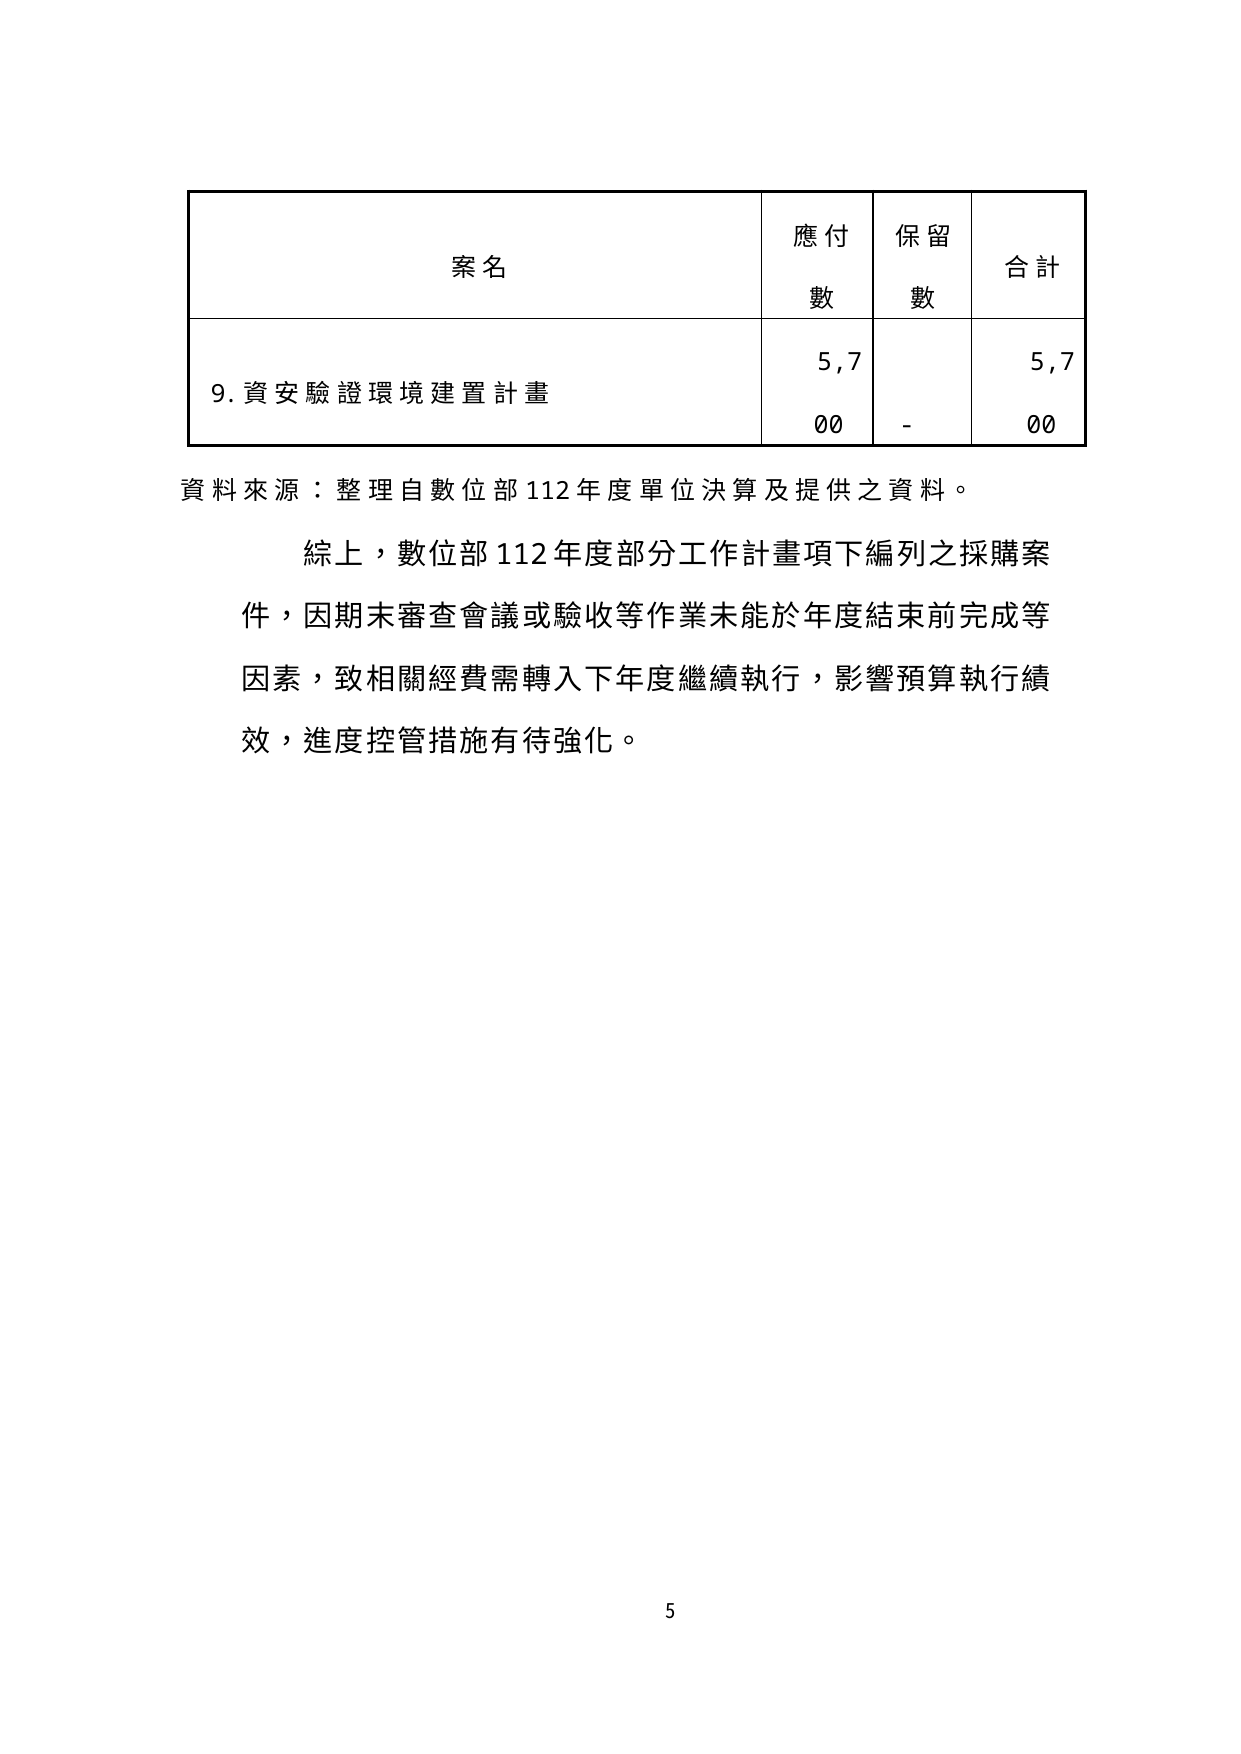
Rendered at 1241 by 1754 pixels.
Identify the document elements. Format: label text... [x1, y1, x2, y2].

table_header 保留數 [874, 193, 971, 318]
table_header 案名 [190, 193, 761, 318]
table_cell 9.資安驗證環境建置計畫 [190, 319, 761, 444]
table_cell 5,700 [972, 319, 1084, 444]
text 綜上，數位部112年度部分工作計畫項下編列之採購案件，因期末審查會議或驗收等作業未能於年度結束前完成等因素，致相關經費需轉入下年度繼續執行，影響預算執行績效，進度控管措施有待強化。 [236, 510, 1063, 760]
table_cell 5,700 [762, 319, 872, 444]
table_header 合計 [972, 193, 1084, 318]
text 資料來源：整理自數位部112年度單位決算及提供之資料。 [177, 447, 1063, 510]
table_header 應付數 [762, 193, 872, 318]
table_cell - [874, 319, 971, 444]
